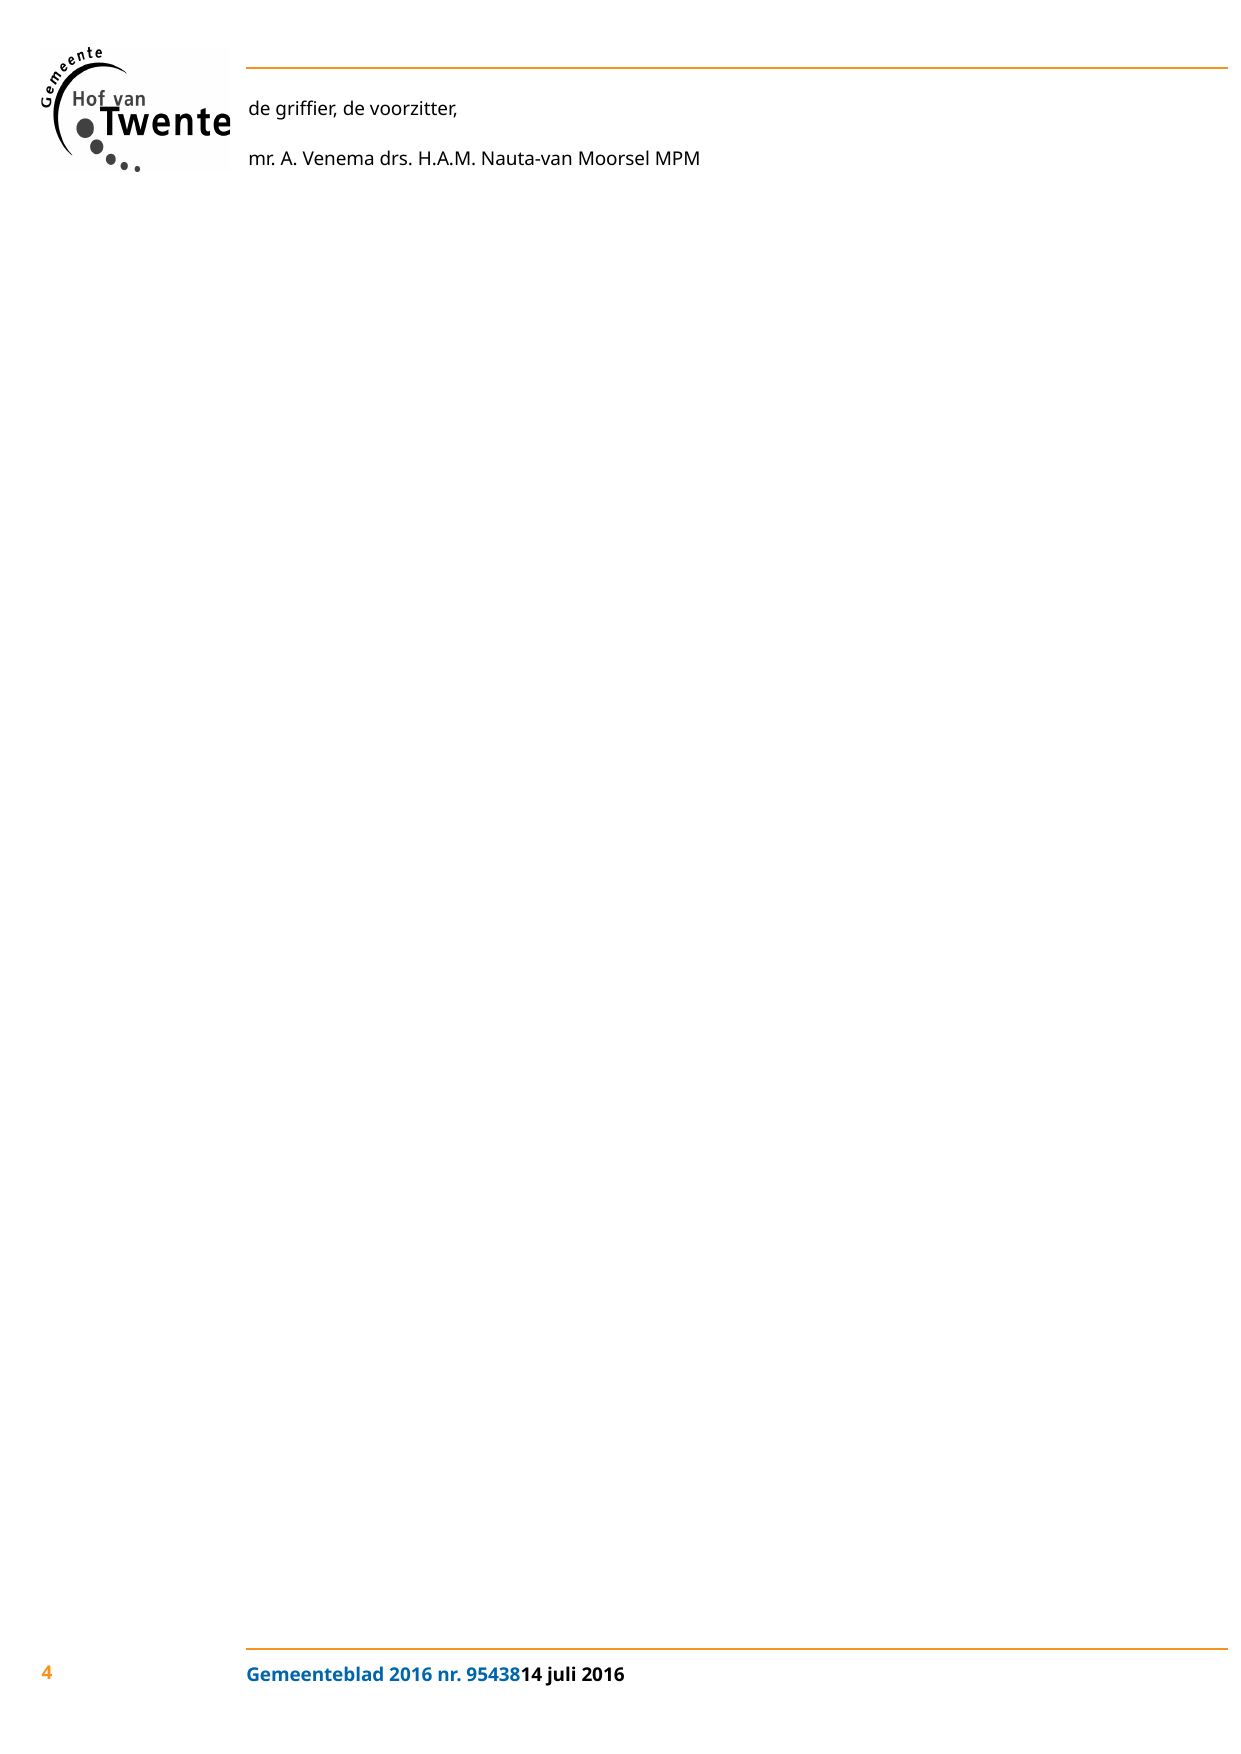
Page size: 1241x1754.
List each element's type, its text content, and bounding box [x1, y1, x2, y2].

picture [41, 47, 231, 172]
text mr. A. Venema drs. H.A.M. Nauta-van Moorsel MPM [248, 145, 1152, 171]
text de griffier, de voorzitter, [248, 95, 1152, 121]
